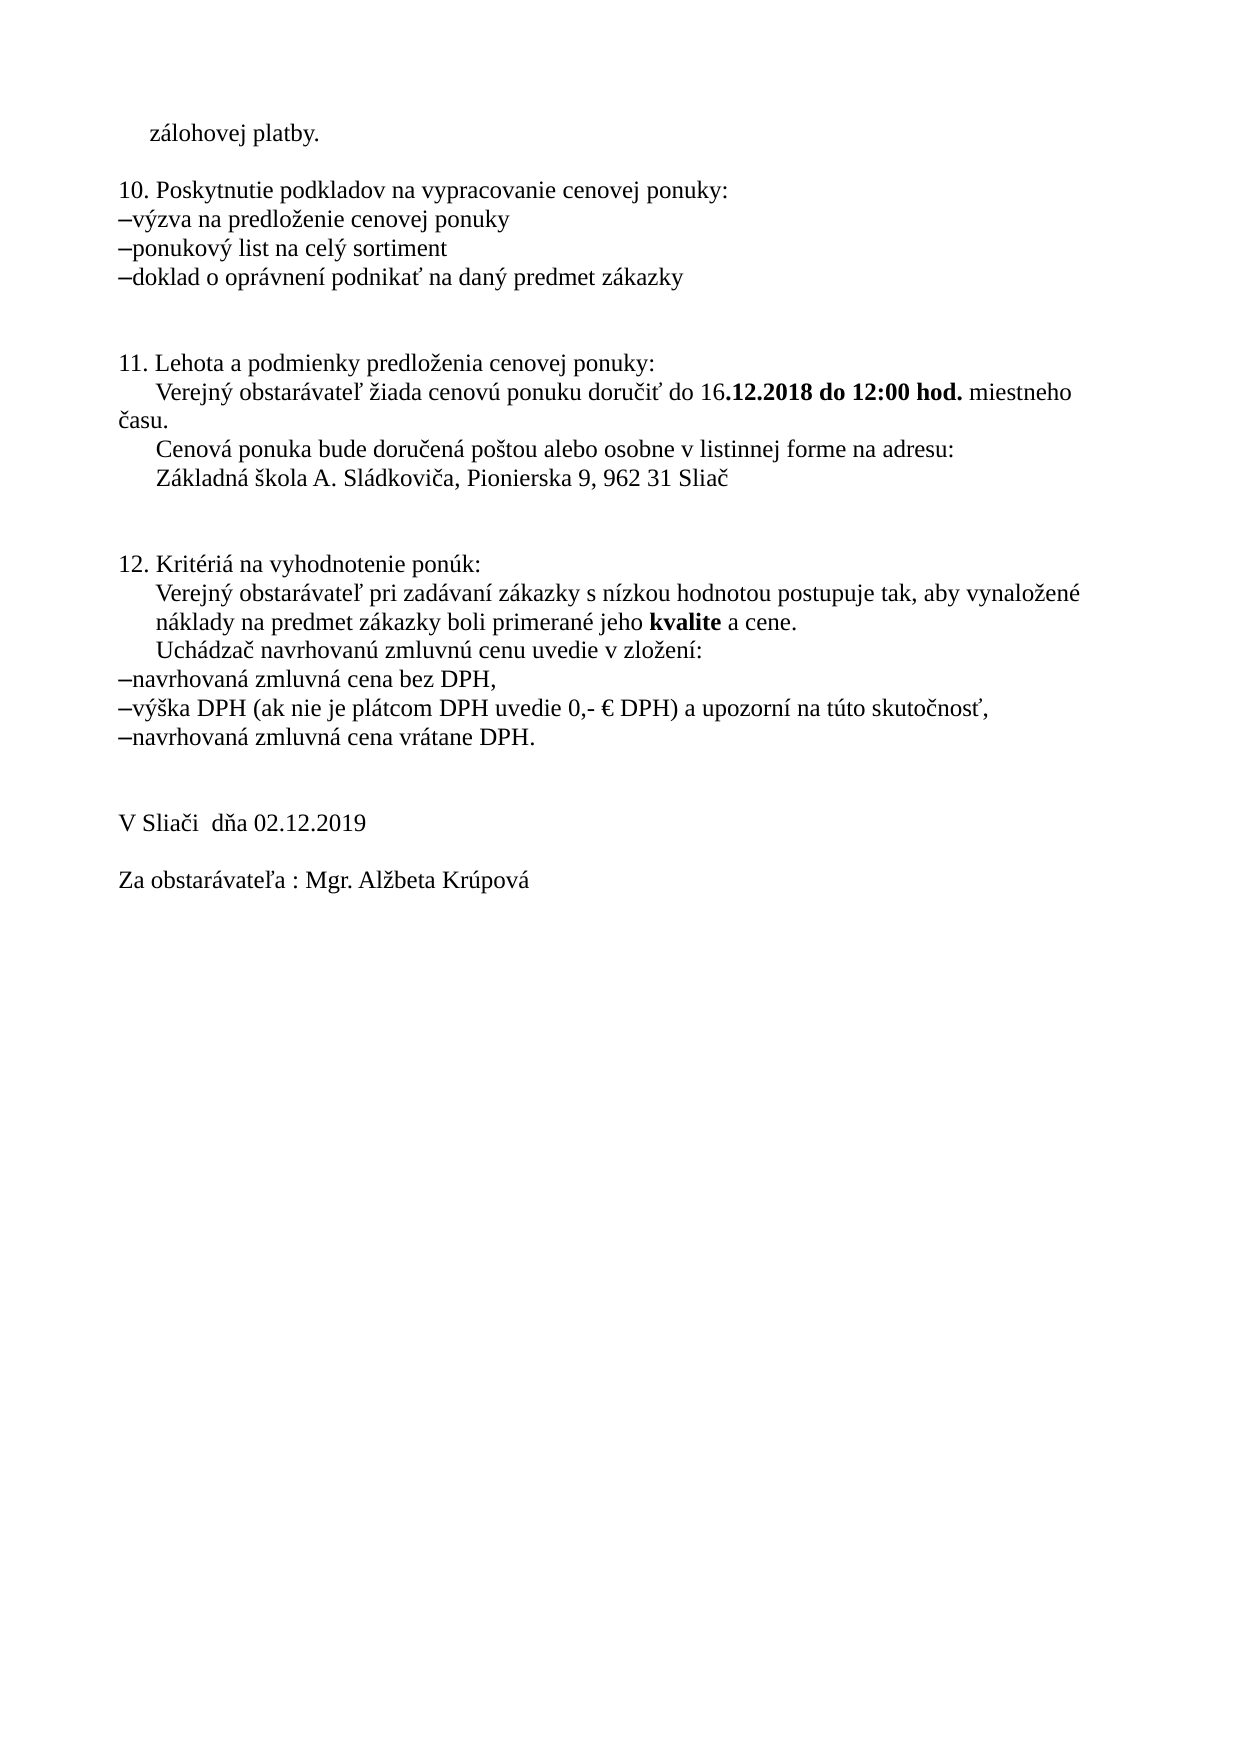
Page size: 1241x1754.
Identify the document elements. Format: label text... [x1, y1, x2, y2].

text Uchádzač navrhovanú zmluvnú cenu uvedie v zložení: [118, 636, 1122, 664]
text Cenová ponuka bude doručená poštou alebo osobne v listinnej forme na adresu: [118, 434, 1122, 463]
text 10. Poskytnutie podkladov na vypracovanie cenovej ponuky: [118, 176, 1122, 204]
text Za obstarávateľa : Mgr. Alžbeta Krúpová [118, 866, 1122, 894]
list doklad o oprávnení podnikať na daný predmet zákazky [118, 262, 1122, 291]
text náklady na predmet zákazky boli primerané jeho kvalite a cene. [118, 607, 1122, 636]
list ponukový list na celý sortiment [118, 233, 1122, 262]
text V Sliači dňa 02.12.2019 [118, 808, 1122, 837]
text Verejný obstarávateľ žiada cenovú ponuku doručiť do 16.12.2018 do 12:00 hod. miestneho času. [118, 377, 1122, 434]
text Verejný obstarávateľ pri zadávaní zákazky s nízkou hodnotou postupuje tak, aby vynaložené [118, 578, 1122, 607]
text 12. Kritériá na vyhodnotenie ponúk: [118, 549, 1122, 578]
list výzva na predloženie cenovej ponuky [118, 204, 1122, 233]
text zálohovej platby. [118, 118, 1122, 147]
list výška DPH (ak nie je plátcom DPH uvedie 0,- € DPH) a upozorní na túto skutočnosť, [118, 693, 1122, 722]
list navrhovaná zmluvná cena bez DPH, [118, 664, 1122, 693]
text 11. Lehota a podmienky predloženia cenovej ponuky: [118, 348, 1122, 377]
text Základná škola A. Sládkoviča, Pionierska 9, 962 31 Sliač [118, 463, 1122, 492]
list navrhovaná zmluvná cena vrátane DPH. [118, 722, 1122, 751]
